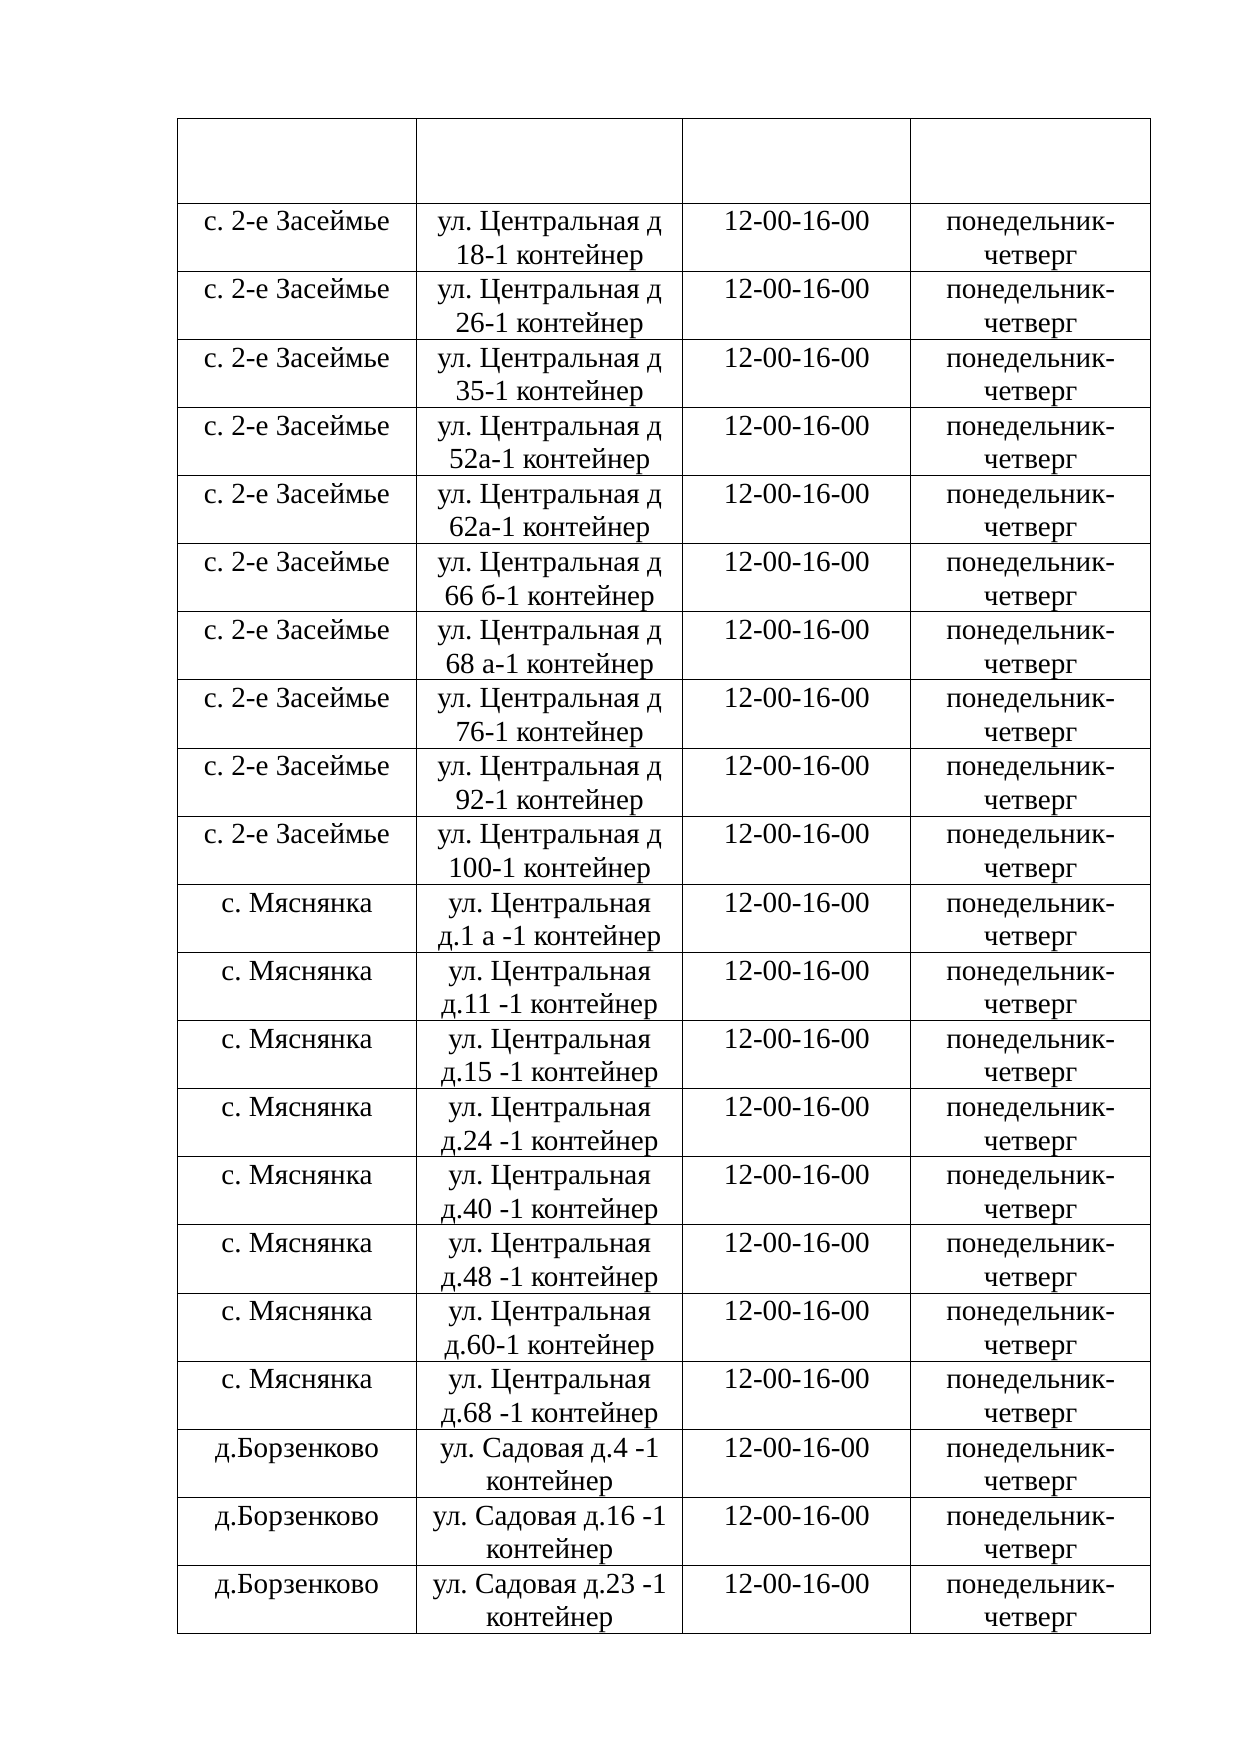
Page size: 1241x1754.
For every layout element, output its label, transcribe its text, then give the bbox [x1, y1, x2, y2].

table_cell 12-00-16-00 [683, 1498, 910, 1565]
table_cell с. 2-е Засеймье [178, 476, 416, 543]
table_cell понедельник-четверг [911, 340, 1150, 407]
table_cell понедельник-четверг [911, 612, 1150, 679]
table_cell ул. Центральная д 35-1 контейнер [417, 340, 682, 407]
table_cell понедельник-четверг [911, 1566, 1150, 1633]
table_cell 12-00-16-00 [683, 1021, 910, 1088]
table_cell [178, 119, 416, 202]
table_cell понедельник-четверг [911, 476, 1150, 543]
table_cell 12-00-16-00 [683, 817, 910, 884]
table_cell 12-00-16-00 [683, 544, 910, 611]
table_cell понедельник-четверг [911, 749, 1150, 816]
table_cell понедельник-четверг [911, 1089, 1150, 1156]
table_cell ул. Центральная д.48 -1 контейнер [417, 1225, 682, 1292]
table_cell ул. Центральная д.15 -1 контейнер [417, 1021, 682, 1088]
table_cell понедельник-четверг [911, 1430, 1150, 1497]
table_cell 12-00-16-00 [683, 204, 910, 271]
table_cell 12-00-16-00 [683, 1225, 910, 1292]
table_cell понедельник-четверг [911, 1498, 1150, 1565]
table_cell ул. Садовая д.16 -1 контейнер [417, 1498, 682, 1565]
table_cell ул. Садовая д.23 -1 контейнер [417, 1566, 682, 1633]
table_cell 12-00-16-00 [683, 749, 910, 816]
table_cell ул. Центральная д.1 а -1 контейнер [417, 885, 682, 952]
table_cell с. Мяснянка [178, 1225, 416, 1292]
table_cell 12-00-16-00 [683, 885, 910, 952]
table_cell понедельник-четверг [911, 885, 1150, 952]
table_cell с. 2-е Засеймье [178, 272, 416, 339]
table_cell понедельник-четверг [911, 680, 1150, 747]
table_cell 12-00-16-00 [683, 272, 910, 339]
table_cell 12-00-16-00 [683, 1430, 910, 1497]
table_cell понедельник-четверг [911, 204, 1150, 271]
table_cell [417, 119, 682, 202]
table_cell с. Мяснянка [178, 885, 416, 952]
table_cell с. 2-е Засеймье [178, 817, 416, 884]
table_cell [683, 119, 910, 202]
table_cell понедельник-четверг [911, 1157, 1150, 1224]
table_cell ул. Садовая д.4 -1 контейнер [417, 1430, 682, 1497]
table_cell 12-00-16-00 [683, 1089, 910, 1156]
table_cell ул. Центральная д 62а-1 контейнер [417, 476, 682, 543]
table_cell 12-00-16-00 [683, 1294, 910, 1361]
table_cell с. Мяснянка [178, 1362, 416, 1429]
table_cell д.Борзенково [178, 1430, 416, 1497]
table_cell ул. Центральная д.11 -1 контейнер [417, 953, 682, 1020]
table_cell 12-00-16-00 [683, 680, 910, 747]
table_cell с. 2-е Засеймье [178, 544, 416, 611]
table_cell с. 2-е Засеймье [178, 204, 416, 271]
table_cell 12-00-16-00 [683, 1566, 910, 1633]
table_cell 12-00-16-00 [683, 612, 910, 679]
table_cell с. Мяснянка [178, 1294, 416, 1361]
table_cell с. Мяснянка [178, 1157, 416, 1224]
table_cell с. 2-е Засеймье [178, 340, 416, 407]
table_cell понедельник-четверг [911, 1021, 1150, 1088]
table_cell 12-00-16-00 [683, 1157, 910, 1224]
table_cell понедельник-четверг [911, 544, 1150, 611]
table_cell понедельник-четверг [911, 1362, 1150, 1429]
table_cell ул. Центральная д 92-1 контейнер [417, 749, 682, 816]
table_cell понедельник-четверг [911, 817, 1150, 884]
table_cell 12-00-16-00 [683, 408, 910, 475]
table_cell 12-00-16-00 [683, 1362, 910, 1429]
table_cell с. Мяснянка [178, 1021, 416, 1088]
table_cell [911, 119, 1150, 202]
table_cell понедельник-четверг [911, 408, 1150, 475]
table_cell ул. Центральная д 52а-1 контейнер [417, 408, 682, 475]
table_cell ул. Центральная д 68 а-1 контейнер [417, 612, 682, 679]
table_cell ул. Центральная д.40 -1 контейнер [417, 1157, 682, 1224]
table_cell понедельник-четверг [911, 1225, 1150, 1292]
table_cell 12-00-16-00 [683, 953, 910, 1020]
table_cell ул. Центральная д 100-1 контейнер [417, 817, 682, 884]
table_cell с. 2-е Засеймье [178, 680, 416, 747]
table_cell с. 2-е Засеймье [178, 612, 416, 679]
table_cell ул. Центральная д 26-1 контейнер [417, 272, 682, 339]
table_cell д.Борзенково [178, 1566, 416, 1633]
table_cell с. 2-е Засеймье [178, 749, 416, 816]
table_cell с. Мяснянка [178, 1089, 416, 1156]
table_cell 12-00-16-00 [683, 476, 910, 543]
table_cell с. 2-е Засеймье [178, 408, 416, 475]
table_cell ул. Центральная д 76-1 контейнер [417, 680, 682, 747]
table_cell понедельник-четверг [911, 1294, 1150, 1361]
table_cell понедельник-четверг [911, 953, 1150, 1020]
table_cell 12-00-16-00 [683, 340, 910, 407]
table_cell ул. Центральная д.24 -1 контейнер [417, 1089, 682, 1156]
table_cell ул. Центральная д.60-1 контейнер [417, 1294, 682, 1361]
table_cell с. Мяснянка [178, 953, 416, 1020]
table_cell ул. Центральная д.68 -1 контейнер [417, 1362, 682, 1429]
table_cell понедельник-четверг [911, 272, 1150, 339]
table_cell ул. Центральная д 66 б-1 контейнер [417, 544, 682, 611]
table_cell д.Борзенково [178, 1498, 416, 1565]
table_cell ул. Центральная д 18-1 контейнер [417, 204, 682, 271]
